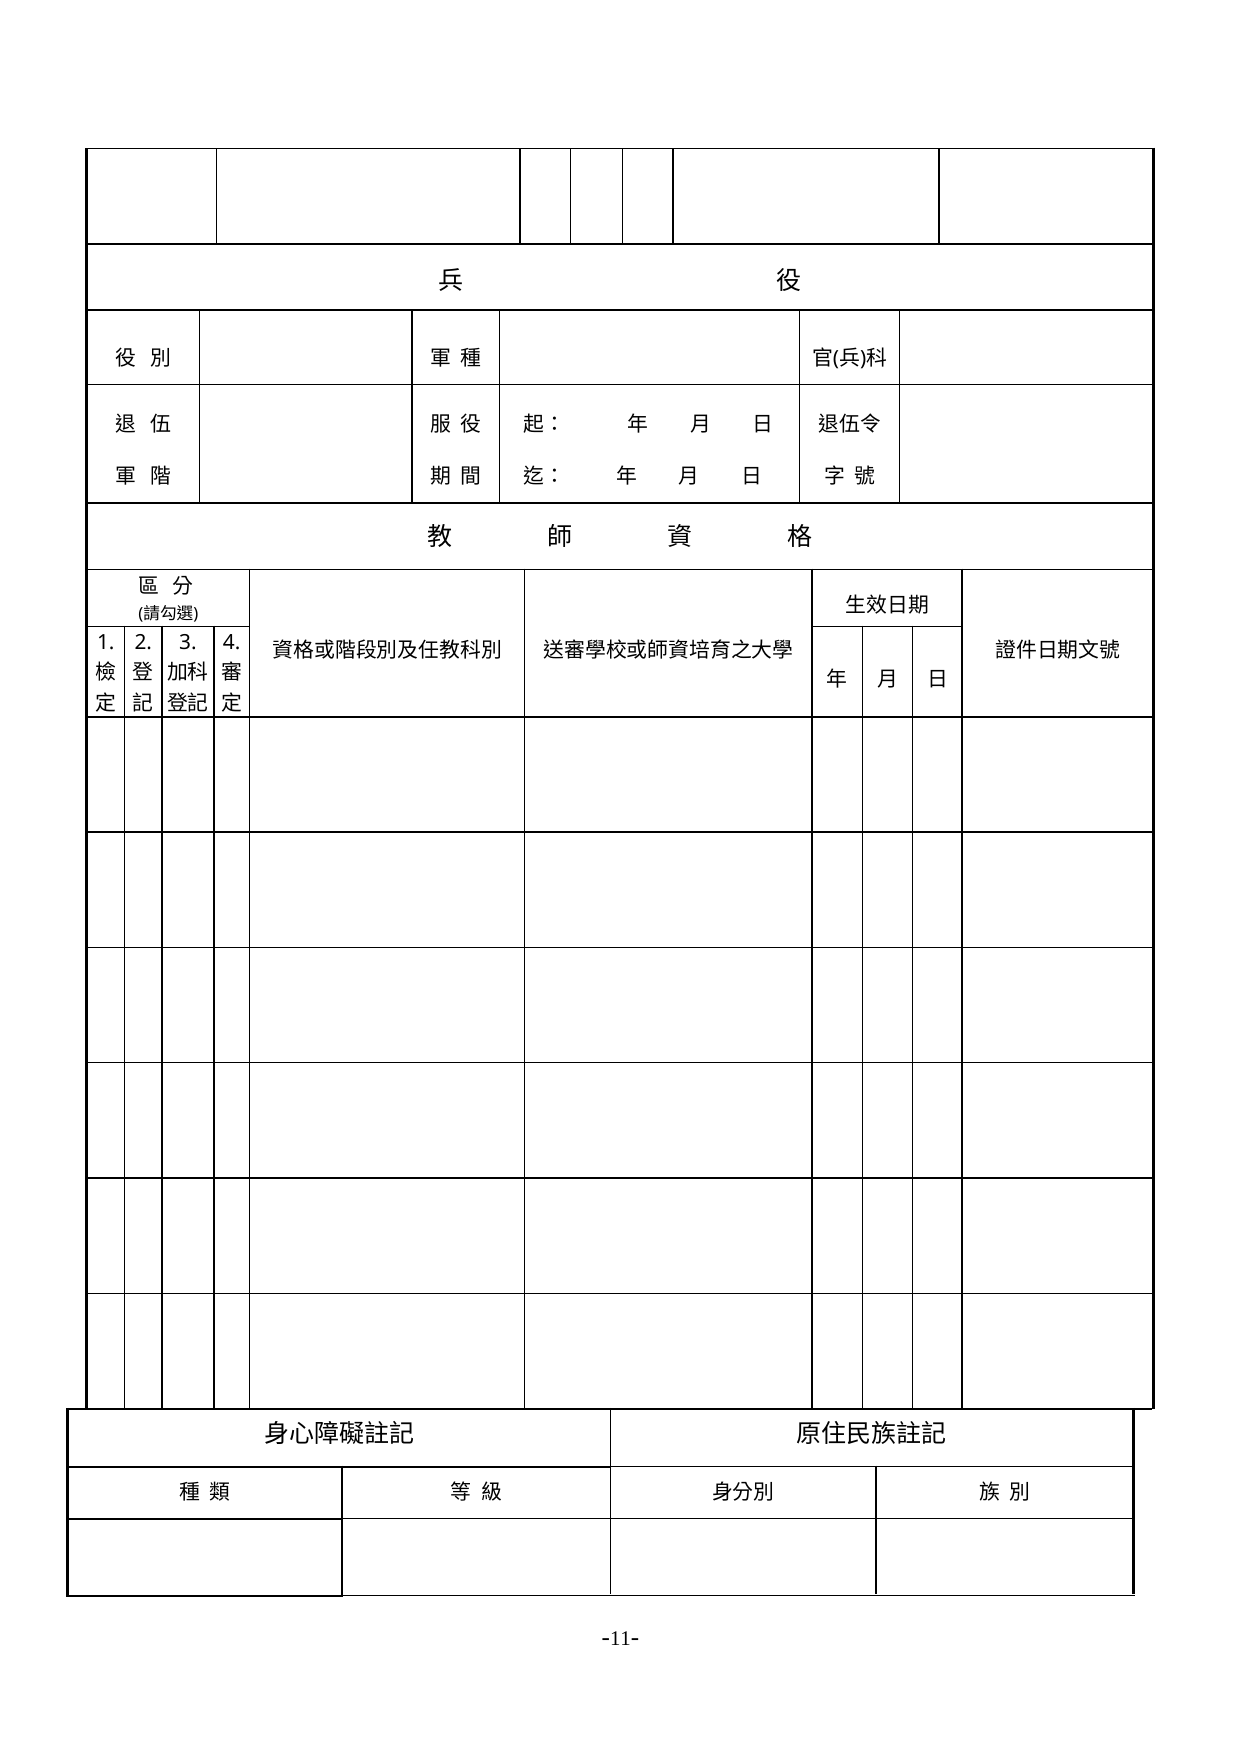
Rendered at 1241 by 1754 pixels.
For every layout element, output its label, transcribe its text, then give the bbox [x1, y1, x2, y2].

table_cell [125, 1063, 161, 1177]
table_cell [215, 833, 249, 947]
table_cell [525, 1179, 811, 1292]
table_cell [863, 1179, 912, 1292]
table_cell [250, 833, 524, 947]
table_cell [68, 148, 85, 243]
table_cell [525, 1063, 811, 1177]
table_cell [200, 311, 411, 384]
table_cell [963, 1063, 1152, 1177]
table_cell [813, 718, 862, 831]
table_cell [250, 718, 524, 831]
table_cell [163, 1179, 213, 1292]
table_cell 日 [913, 627, 961, 716]
table_cell 官(兵)科 [800, 311, 899, 384]
table_cell [68, 243, 85, 309]
table_cell [863, 948, 912, 1062]
table_cell [163, 1294, 213, 1408]
table_cell [68, 309, 85, 384]
table_cell 軍 種 [413, 311, 499, 384]
table_cell 身心障礙註記 [69, 1410, 610, 1466]
table_cell [125, 1294, 161, 1408]
table_cell [217, 149, 519, 243]
table_cell [813, 1294, 862, 1408]
table_cell [163, 1063, 213, 1177]
table_cell [250, 1179, 524, 1292]
table_cell [215, 718, 249, 831]
table_cell [69, 1520, 341, 1595]
table_cell [963, 1294, 1152, 1408]
table_cell [68, 947, 85, 1062]
table_cell [88, 948, 124, 1062]
table_cell [500, 311, 799, 384]
table_cell 證件日期文號 [963, 570, 1152, 716]
table_cell [913, 1294, 961, 1408]
table_cell [525, 1294, 811, 1408]
table_cell [68, 384, 85, 502]
table_cell 月 [863, 627, 912, 716]
table_cell 役 別 [88, 311, 199, 384]
table_cell 原住民族註記 [611, 1410, 1132, 1466]
table_cell [215, 1063, 249, 1177]
table_cell [525, 948, 811, 1062]
table_cell [250, 948, 524, 1062]
table_cell [68, 831, 85, 947]
table_cell [940, 149, 1152, 243]
table_cell [913, 833, 961, 947]
table_cell [68, 569, 85, 626]
table_cell [813, 1063, 862, 1177]
table_cell [913, 718, 961, 831]
table_cell [876, 1519, 1133, 1595]
table_cell [215, 1179, 249, 1292]
table_cell [125, 1179, 161, 1292]
table_cell [88, 149, 216, 243]
table_cell [88, 1063, 124, 1177]
table_cell [900, 385, 1152, 502]
table_cell [163, 833, 213, 947]
table_cell [88, 718, 124, 831]
table_cell [68, 716, 85, 831]
table_cell 資格或階段別及任教科別 [250, 570, 524, 716]
table_cell 等 級 [343, 1468, 610, 1518]
table_cell 1. 檢 定 [88, 627, 124, 716]
table_cell 退 伍 軍 階 [88, 385, 199, 502]
table_cell [571, 149, 622, 243]
table_cell [250, 1294, 524, 1408]
table_cell [343, 1519, 610, 1595]
table_cell 兵 役 [88, 245, 1152, 309]
table_cell 種 類 [69, 1468, 341, 1518]
table_cell 2. 登 記 [125, 627, 161, 716]
table_cell [863, 833, 912, 947]
table_cell [521, 149, 570, 243]
table_cell [88, 833, 124, 947]
table_cell [813, 833, 862, 947]
table_cell [525, 718, 811, 831]
table_cell 身分別 [611, 1467, 875, 1518]
table_cell [200, 385, 411, 502]
table_cell 起： 年 月 日 迄： 年 月 日 [500, 385, 799, 502]
table_cell 服 役 期 間 [413, 385, 499, 502]
table_cell 3. 加科 登記 [163, 627, 213, 716]
table_cell [68, 1177, 85, 1292]
table_cell [250, 1063, 524, 1177]
table_cell 送審學校或師資培育之大學 [525, 570, 811, 716]
table_cell [88, 1294, 124, 1408]
table_cell [963, 718, 1152, 831]
table_cell [963, 833, 1152, 947]
table_cell 4. 審 定 [215, 627, 249, 716]
table_cell [215, 1294, 249, 1408]
table_cell [68, 1062, 85, 1177]
table_cell [68, 626, 85, 716]
table_cell [163, 948, 213, 1062]
table_cell 區 分 (請勾選) [88, 570, 249, 626]
table_cell [1133, 1518, 1153, 1595]
table_cell [863, 718, 912, 831]
table_cell [623, 149, 672, 243]
table_cell [88, 1179, 124, 1292]
table_cell [963, 1179, 1152, 1292]
table_cell [813, 948, 862, 1062]
table_cell [525, 833, 811, 947]
table_cell [913, 948, 961, 1062]
table_cell [863, 1063, 912, 1177]
table_cell [125, 948, 161, 1062]
table_cell [68, 502, 85, 568]
table_cell [125, 718, 161, 831]
table_cell 年 [813, 627, 862, 716]
table_cell [900, 311, 1152, 384]
table_cell [913, 1179, 961, 1292]
table_cell [863, 1294, 912, 1408]
table_cell [215, 948, 249, 1062]
table_cell 退伍令 字 號 [800, 385, 899, 502]
table_cell [813, 1179, 862, 1292]
table_cell 生效日期 [813, 570, 961, 626]
table_cell [610, 1519, 876, 1595]
table_cell [125, 833, 161, 947]
table_cell [963, 948, 1152, 1062]
table_cell [163, 718, 213, 831]
table_cell [1135, 1466, 1153, 1518]
table_cell [674, 149, 938, 243]
table_cell [68, 1293, 85, 1408]
table_cell [913, 1063, 961, 1177]
table_cell [1135, 1409, 1153, 1466]
table_cell 族 別 [877, 1467, 1132, 1518]
table_cell 教 師 資 格 [88, 504, 1152, 568]
